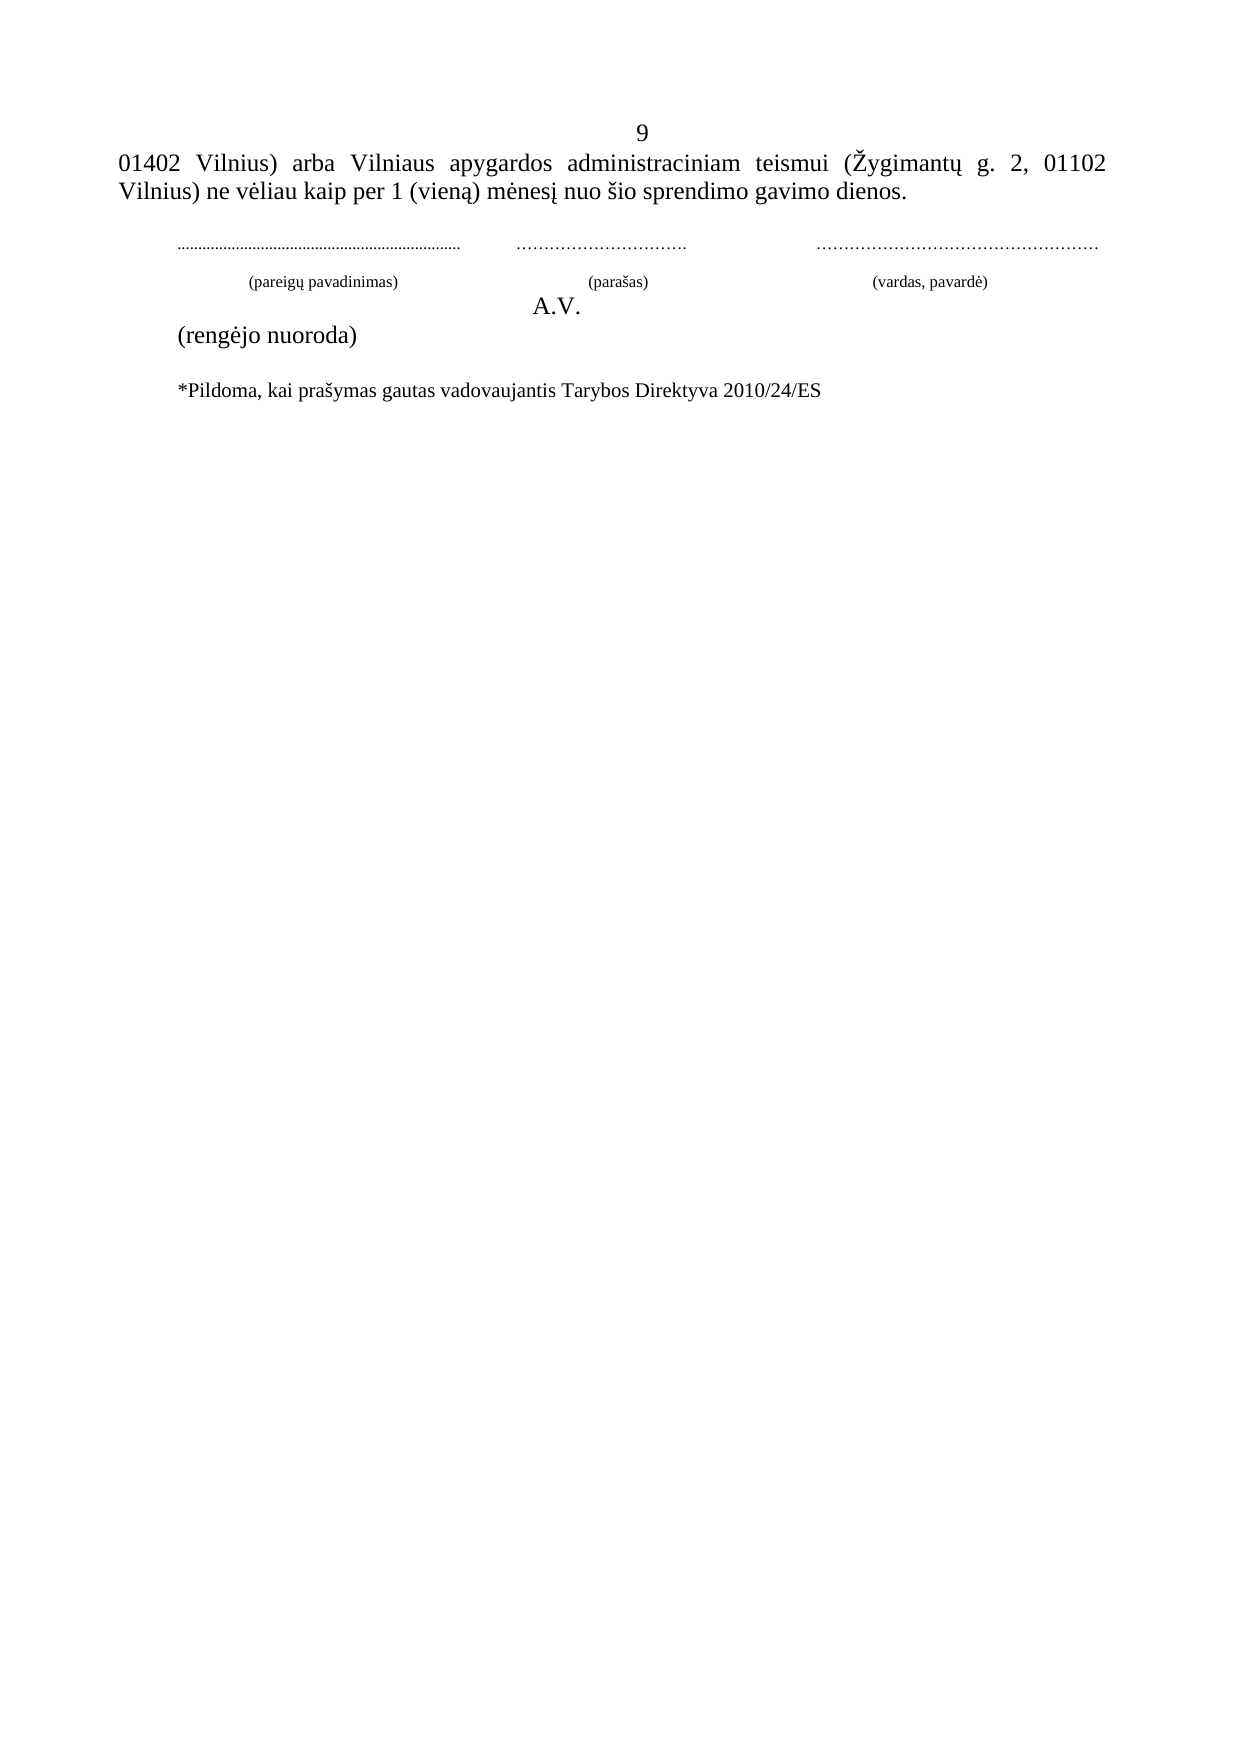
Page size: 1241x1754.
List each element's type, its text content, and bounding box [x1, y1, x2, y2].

text *Pildoma, kai prašymas gautas vadovaujantis Tarybos Direktyva 2010/24/ES [118, 378, 1107, 402]
text (rengėjo nuoroda) [118, 320, 1107, 349]
text …………………………. …………………………………………… [118, 234, 1107, 253]
text (pareigų pavadinimas) (parašas) (vardas, pavardė) [118, 272, 1107, 291]
text 01402 Vilnius) arba Vilniaus apygardos administraciniam teismui (Žygimantų g. 2, 01102 Vilnius) ne vėliau kaip per 1 (vieną) mėnesį nuo šio sprendimo gavimo dienos. [118, 148, 1107, 205]
text A.V. [118, 291, 1107, 320]
